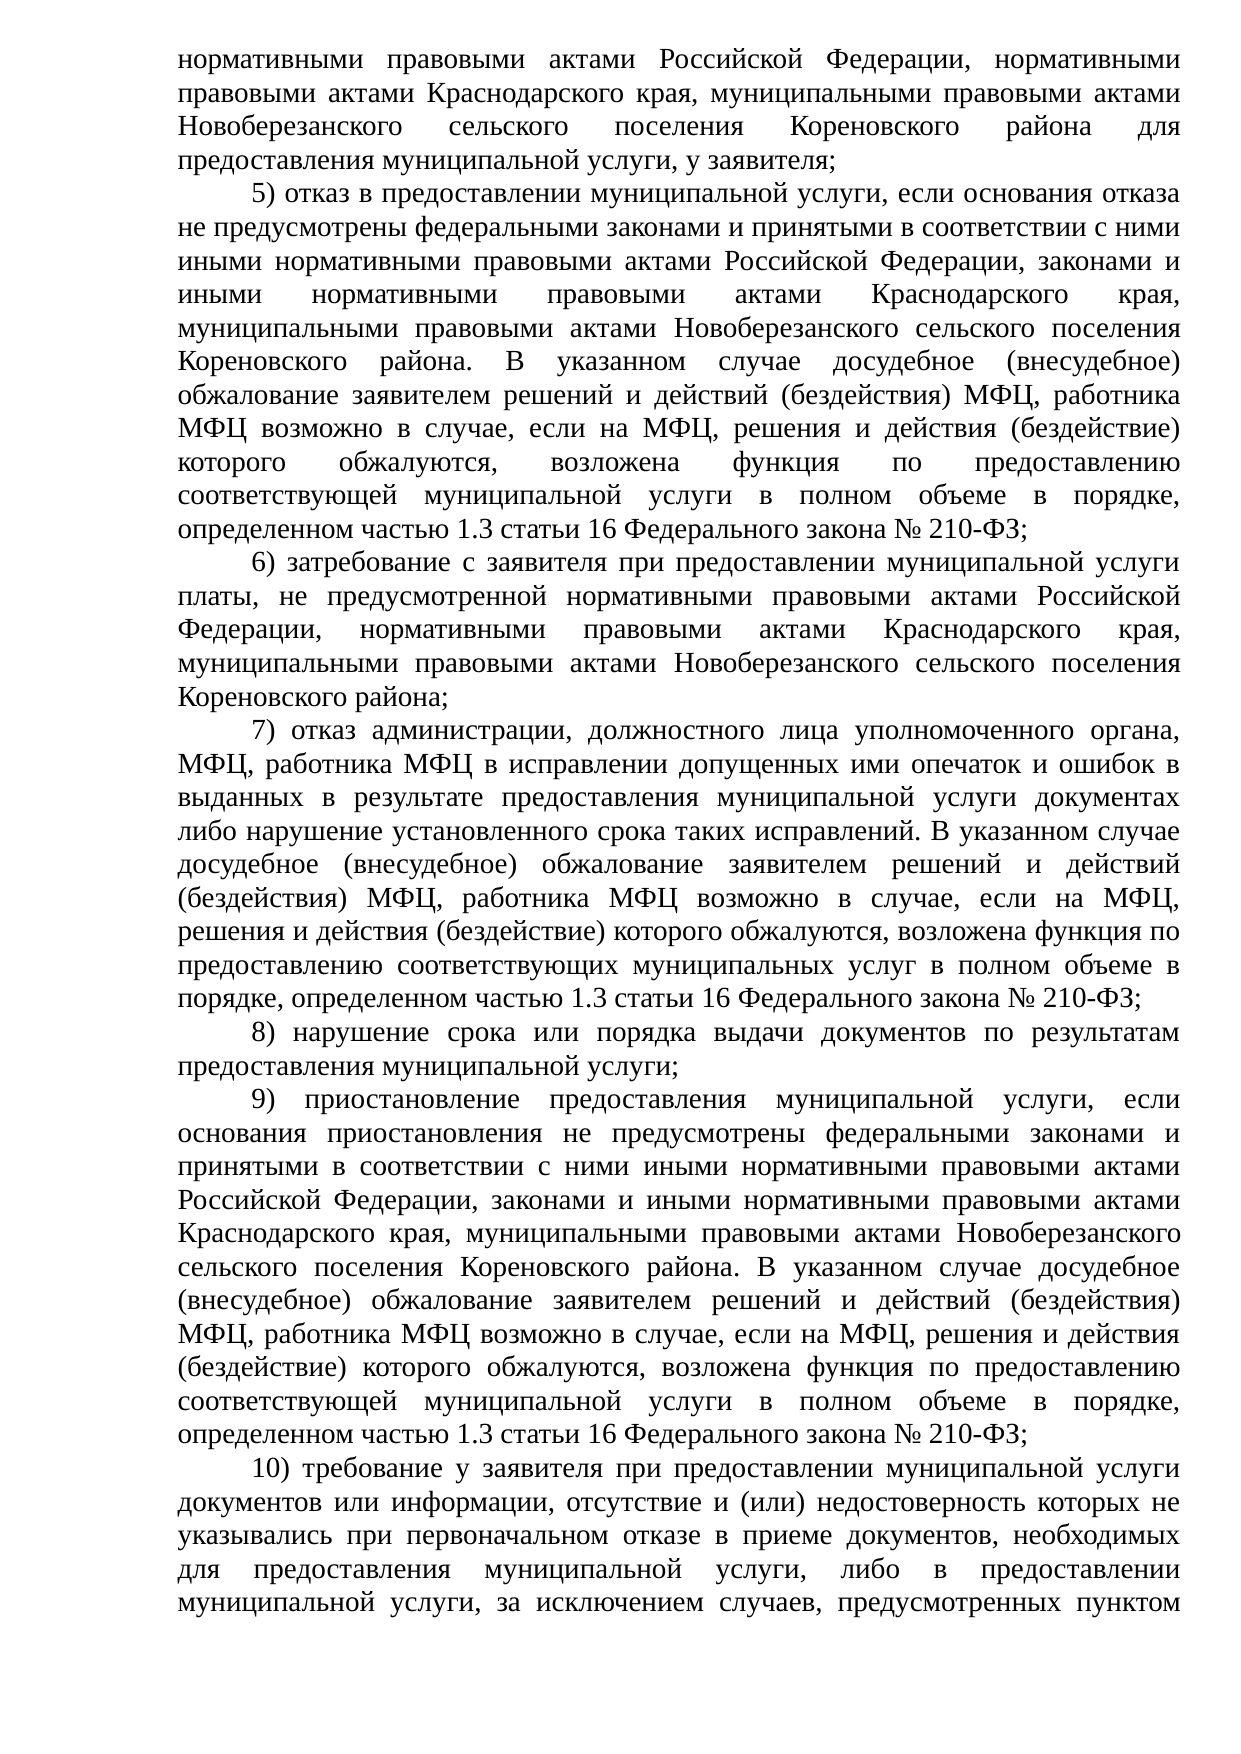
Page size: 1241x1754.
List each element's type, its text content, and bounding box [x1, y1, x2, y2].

text 9) приостановление предоставления муниципальной услуги, если основания приостановления не предусмотрены федеральными законами и принятыми в соответствии с ними иными нормативными правовыми актами Российской Федерации, законами и иными нормативными правовыми актами Краснодарского края, муниципальными правовыми актами Новоберезанского сельского поселения Кореновского района. В указанном случае досудебное (внесудебное) обжалование заявителем решений и действий (бездействия) МФЦ, работника МФЦ возможно в случае, если на МФЦ, решения и действия (бездействие) которого обжалуются, возложена функция по предоставлению соответствующей муниципальной услуги в полном объеме в порядке, определенном частью 1.3 статьи 16 Федерального закона № 210-ФЗ; [177, 1081, 1181, 1450]
text нормативными правовыми актами Российской Федерации, нормативными правовыми актами Краснодарского края, муниципальными правовыми актами Новоберезанского сельского поселения Кореновского района для предоставления муниципальной услуги, у заявителя; [177, 41, 1181, 176]
text 8) нарушение срока или порядка выдачи документов по результатам предоставления муниципальной услуги; [177, 1014, 1181, 1081]
text 10) требование у заявителя при предоставлении муниципальной услуги документов или информации, отсутствие и (или) недостоверность которых не указывались при первоначальном отказе в приеме документов, необходимых для предоставления муниципальной услуги, либо в предоставлении муниципальной услуги, за исключением случаев, предусмотренных пунктом [177, 1450, 1181, 1618]
text 5) отказ в предоставлении муниципальной услуги, если основания отказа не предусмотрены федеральными законами и принятыми в соответствии с ними иными нормативными правовыми актами Российской Федерации, законами и иными нормативными правовыми актами Краснодарского края, муниципальными правовыми актами Новоберезанского сельского поселения Кореновского района. В указанном случае досудебное (внесудебное) обжалование заявителем решений и действий (бездействия) МФЦ, работника МФЦ возможно в случае, если на МФЦ, решения и действия (бездействие) которого обжалуются, возложена функция по предоставлению соответствующей муниципальной услуги в полном объеме в порядке, определенном частью 1.3 статьи 16 Федерального закона № 210-ФЗ; [177, 176, 1181, 544]
text 7) отказ администрации, должностного лица уполномоченного органа, МФЦ, работника МФЦ в исправлении допущенных ими опечаток и ошибок в выданных в результате предоставления муниципальной услуги документах либо нарушение установленного срока таких исправлений. В указанном случае досудебное (внесудебное) обжалование заявителем решений и действий (бездействия) МФЦ, работника МФЦ возможно в случае, если на МФЦ, решения и действия (бездействие) которого обжалуются, возложена функция по предоставлению соответствующих муниципальных услуг в полном объеме в порядке, определенном частью 1.3 статьи 16 Федерального закона № 210-ФЗ; [177, 712, 1181, 1014]
text 6) затребование с заявителя при предоставлении муниципальной услуги платы, не предусмотренной нормативными правовыми актами Российской Федерации, нормативными правовыми актами Краснодарского края, муниципальными правовыми актами Новоберезанского сельского поселения Кореновского района; [177, 544, 1181, 712]
